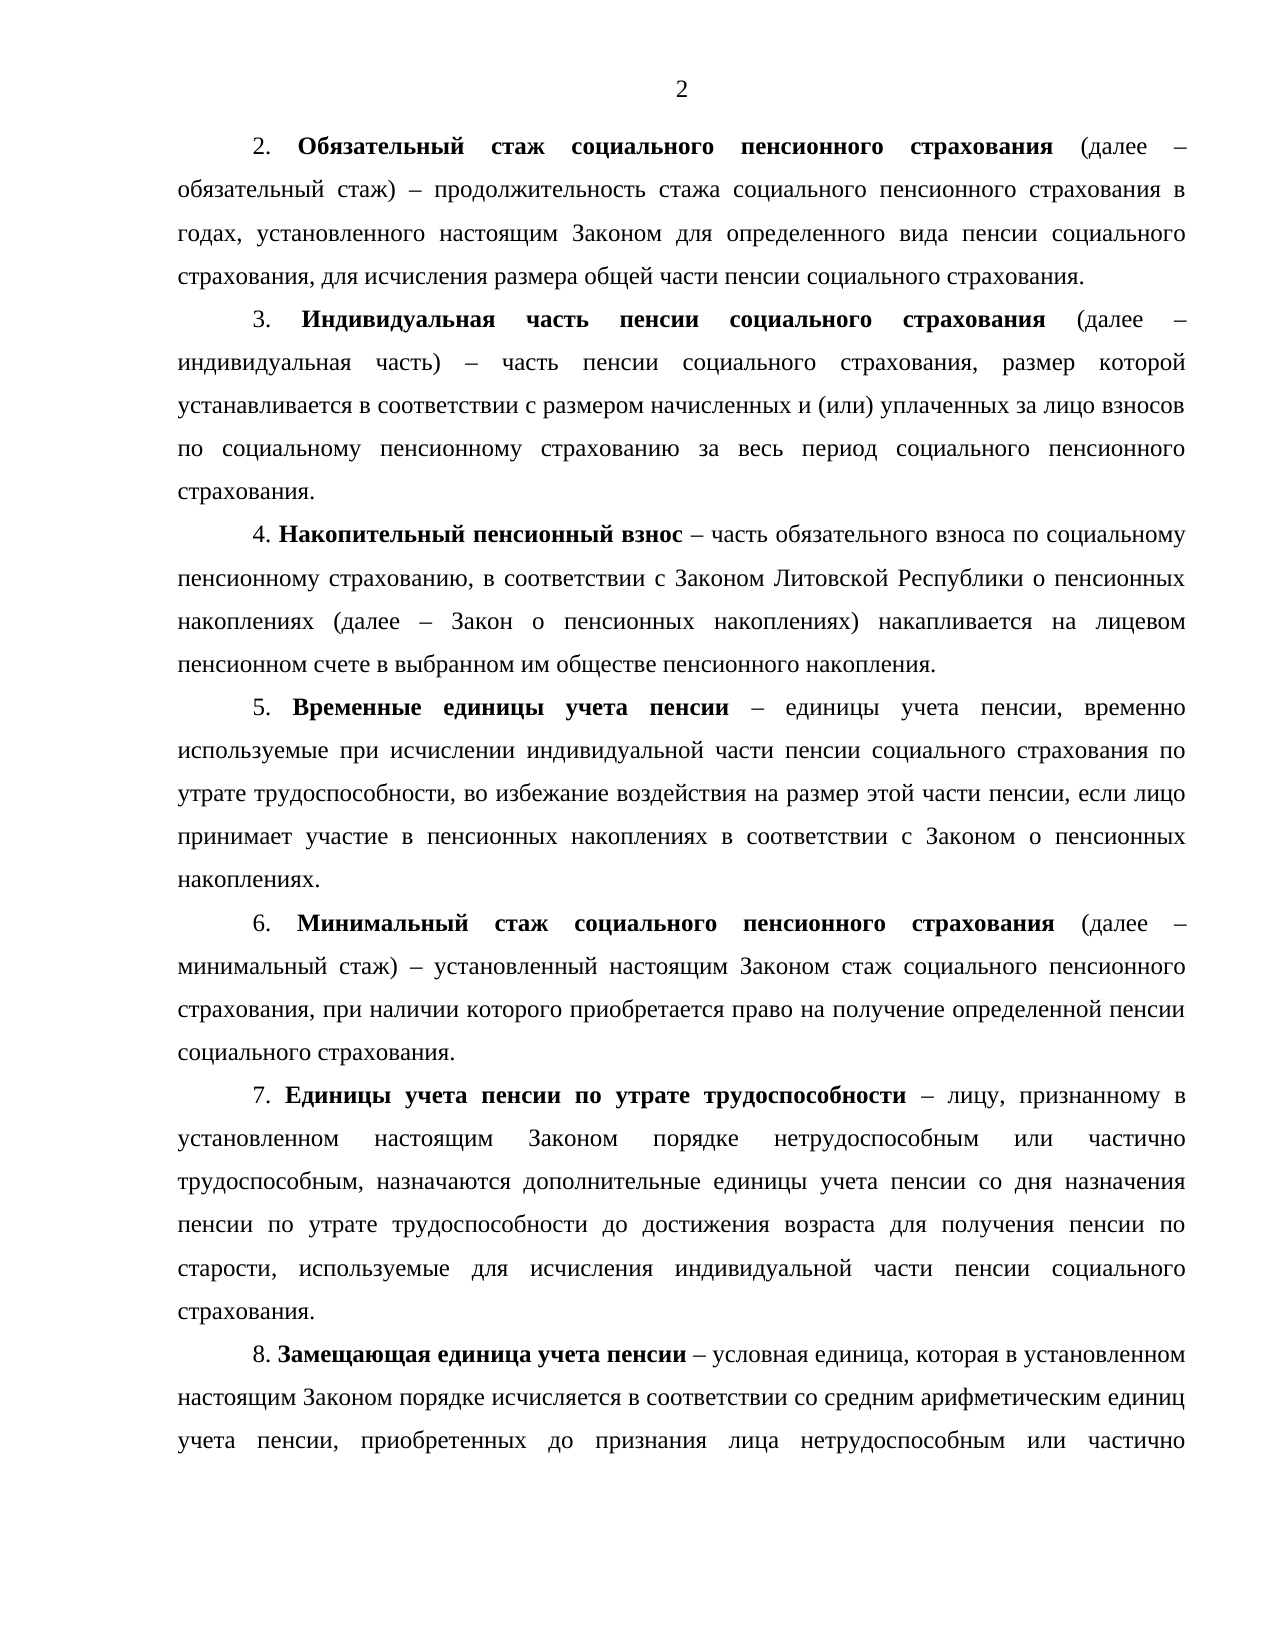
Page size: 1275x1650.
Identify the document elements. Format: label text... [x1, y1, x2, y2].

text 5. Временные единицы учета пенсии – единицы учета пенсии, временно используемые при исчислении индивидуальной части пенсии социального страхования по утрате трудоспособности, во избежание воздействия на размер этой части пенсии, если лицо принимает участие в пенсионных накоплениях в соответствии с Законом о пенсионных накоплениях. [177, 692, 1186, 893]
text 8. Замещающая единица учета пенсии – условная единица, которая в установленном настоящим Законом порядке исчисляется в соответствии со средним арифметическим единиц учета пенсии, приобретенных до признания лица нетрудоспособным или частично [177, 1339, 1186, 1454]
text 7. Единицы учета пенсии по утрате трудоспособности – лицу, признанному в установленном настоящим Законом порядке нетрудоспособным или частично трудоспособным, назначаются дополнительные единицы учета пенсии со дня назначения пенсии по утрате трудоспособности до достижения возраста для получения пенсии по старости, используемые для исчисления индивидуальной части пенсии социального страхования. [177, 1080, 1186, 1324]
text 3. Индивидуальная часть пенсии социального страхования (далее – индивидуальная часть) – часть пенсии социального страхования, размер которой устанавливается в соответствии с размером начисленных и (или) уплаченных за лицо взносов по социальному пенсионному страхованию за весь период социального пенсионного страхования. [177, 304, 1186, 505]
text 2. Обязательный стаж социального пенсионного страхования (далее – обязательный стаж) – продолжительность стажа социального пенсионного страхования в годах, установленного настоящим Законом для определенного вида пенсии социального страхования, для исчисления размера общей части пенсии социального страхования. [177, 131, 1186, 289]
text 4. Накопительный пенсионный взнос – часть обязательного взноса по социальному пенсионному страхованию, в соответствии с Законом Литовской Республики о пенсионных накоплениях (далее – Закон о пенсионных накоплениях) накапливается на лицевом пенсионном счете в выбранном им обществе пенсионного накопления. [177, 519, 1186, 678]
text 6. Минимальный стаж социального пенсионного страхования (далее – минимальный стаж) – установленный настоящим Законом стаж социального пенсионного страхования, при наличии которого приобретается право на получение определенной пенсии социального страхования. [177, 908, 1186, 1066]
